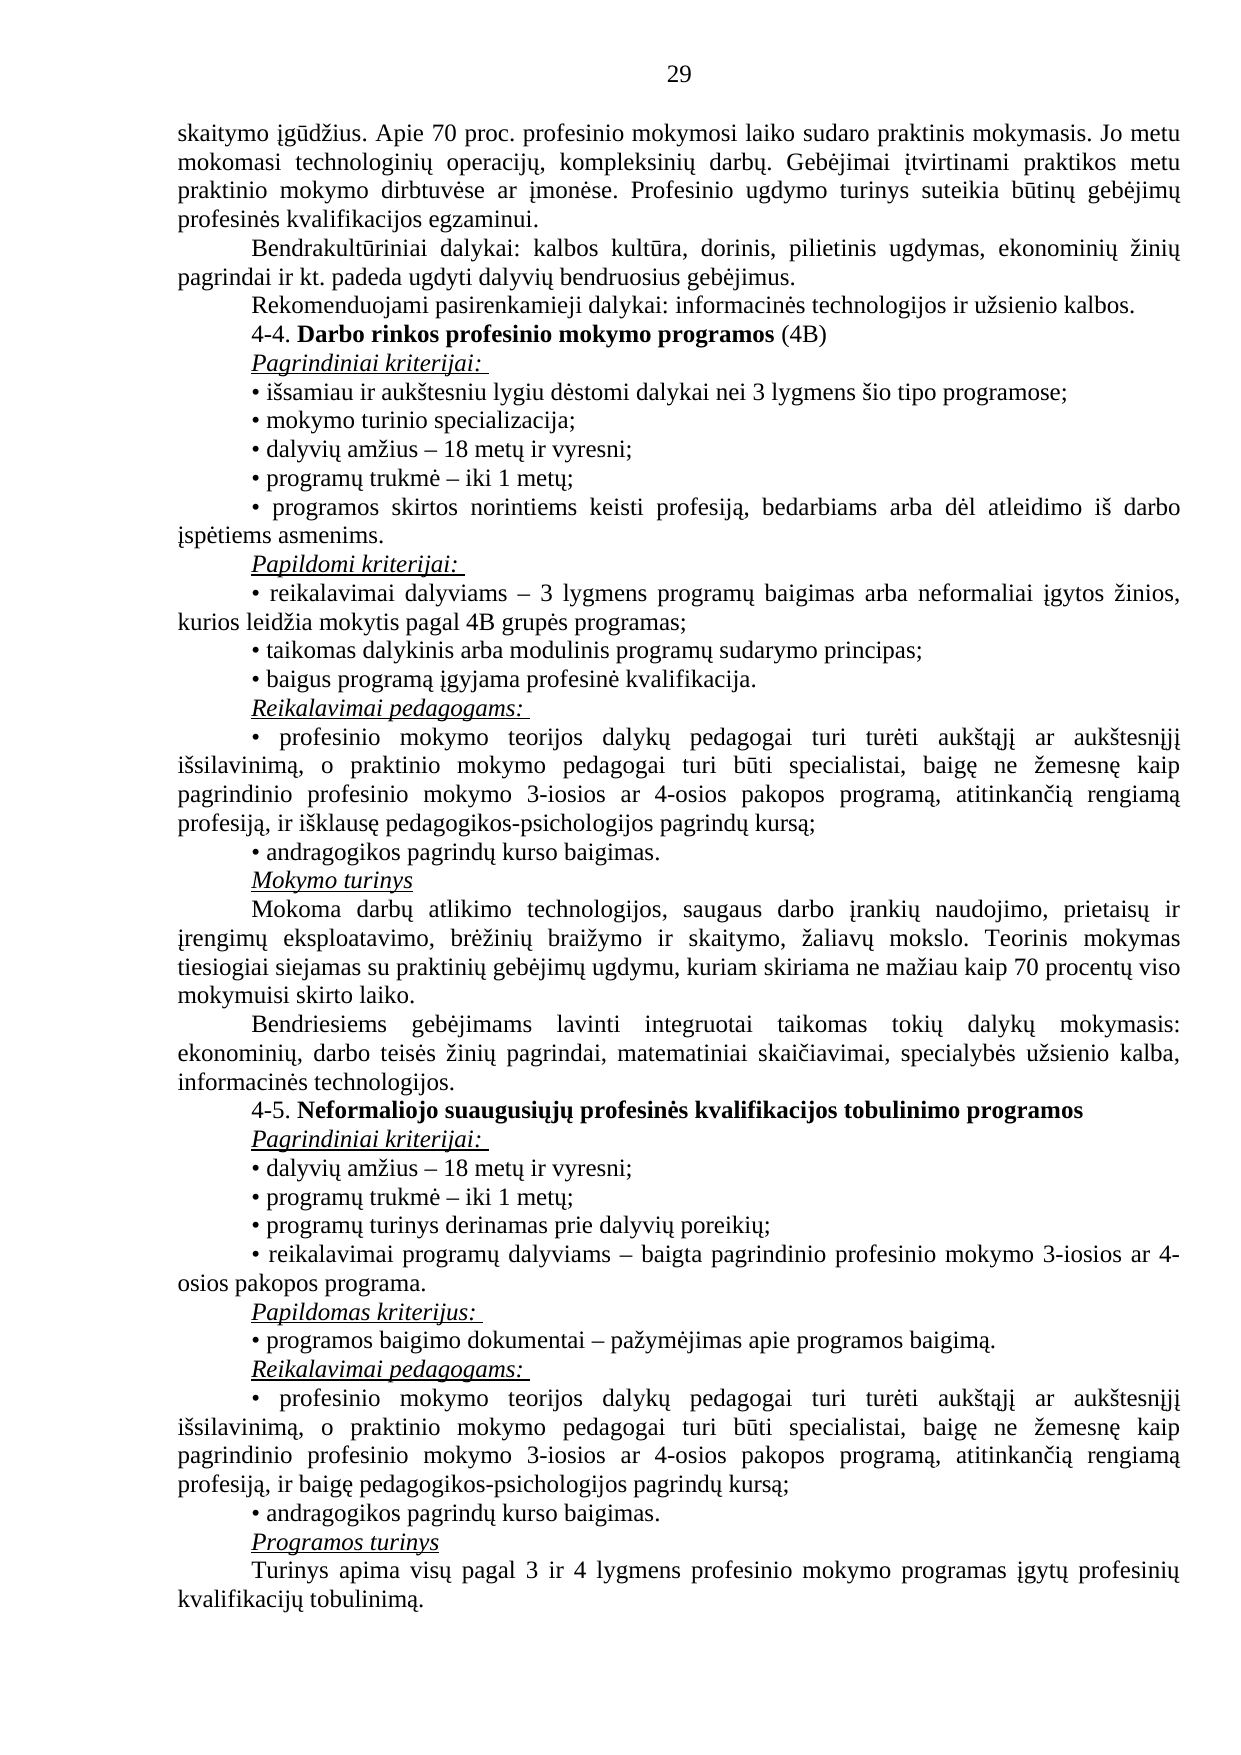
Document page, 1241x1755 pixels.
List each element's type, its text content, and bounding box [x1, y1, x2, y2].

text Turinys apima visų pagal 3 ir 4 lygmens profesinio mokymo programas įgytų profesinių kvalifikacijų tobulinimą. [177, 1556, 1181, 1613]
text 4-4. Darbo rinkos profesinio mokymo programos (4B) [177, 319, 1181, 348]
text • programos skirtos norintiems keisti profesiją, bedarbiams arba dėl atleidimo iš darbo įspėtiems asmenims. [177, 492, 1181, 549]
text • profesinio mokymo teorijos dalykų pedagogai turi turėti aukštąjį ar aukštesnįjį išsilavinimą, o praktinio mokymo pedagogai turi būti specialistai, baigę ne žemesnę kaip pagrindinio profesinio mokymo 3-iosios ar 4-osios pakopos programą, atitinkančią rengiamą profesiją, ir išklausę pedagogikos-psichologijos pagrindų kursą; [177, 722, 1181, 837]
text 4-5. Neformaliojo suaugusiųjų profesinės kvalifikacijos tobulinimo programos [177, 1096, 1181, 1124]
text Reikalavimai pedagogams: [177, 1354, 1181, 1383]
text • programų turinys derinamas prie dalyvių poreikių; [177, 1211, 1181, 1239]
text • reikalavimai dalyviams – 3 lygmens programų baigimas arba neformaliai įgytos žinios, kurios leidžia mokytis pagal 4B grupės programas; [177, 578, 1181, 636]
text Mokoma darbų atlikimo technologijos, saugaus darbo įrankių naudojimo, prietaisų ir įrengimų eksploatavimo, brėžinių braižymo ir skaitymo, žaliavų mokslo. Teorinis mokymas tiesiogiai siejamas su praktinių gebėjimų ugdymu, kuriam skiriama ne mažiau kaip 70 procentų viso mokymuisi skirto laiko. [177, 894, 1181, 1009]
text Pagrindiniai kriterijai: [177, 348, 1181, 377]
text • dalyvių amžius – 18 metų ir vyresni; [177, 434, 1181, 463]
text • andragogikos pagrindų kurso baigimas. [177, 1498, 1181, 1527]
text Programos turinys [177, 1527, 1181, 1556]
text • profesinio mokymo teorijos dalykų pedagogai turi turėti aukštąjį ar aukštesnįjį išsilavinimą, o praktinio mokymo pedagogai turi būti specialistai, baigę ne žemesnę kaip pagrindinio profesinio mokymo 3-iosios ar 4-osios pakopos programą, atitinkančią rengiamą profesiją, ir baigę pedagogikos-psichologijos pagrindų kursą; [177, 1383, 1181, 1498]
text Pagrindiniai kriterijai: [177, 1124, 1181, 1153]
text • išsamiau ir aukštesniu lygiu dėstomi dalykai nei 3 lygmens šio tipo programose; [177, 377, 1181, 406]
text Papildomi kriterijai: [177, 549, 1181, 578]
text Bendrakultūriniai dalykai: kalbos kultūra, dorinis, pilietinis ugdymas, ekonominių žinių pagrindai ir kt. padeda ugdyti dalyvių bendruosius gebėjimus. [177, 233, 1181, 291]
text • programų trukmė – iki 1 metų; [177, 1182, 1181, 1211]
text Bendriesiems gebėjimams lavinti integruotai taikomas tokių dalykų mokymasis: ekonominių, darbo teisės žinių pagrindai, matematiniai skaičiavimai, specialybės užsienio kalba, informacinės technologijos. [177, 1009, 1181, 1096]
text • baigus programą įgyjama profesinė kvalifikacija. [177, 664, 1181, 693]
text Mokymo turinys [177, 866, 1181, 894]
text Papildomas kriterijus: [177, 1297, 1181, 1326]
text skaitymo įgūdžius. Apie 70 proc. profesinio mokymosi laiko sudaro praktinis mokymasis. Jo metu mokomasi technologinių operacijų, kompleksinių darbų. Gebėjimai įtvirtinami praktikos metu praktinio mokymo dirbtuvėse ar įmonėse. Profesinio ugdymo turinys suteikia būtinų gebėjimų profesinės kvalifikacijos egzaminui. [177, 118, 1181, 233]
text • dalyvių amžius – 18 metų ir vyresni; [177, 1153, 1181, 1182]
text • mokymo turinio specializacija; [177, 406, 1181, 434]
text • programos baigimo dokumentai – pažymėjimas apie programos baigimą. [177, 1326, 1181, 1354]
text • andragogikos pagrindų kurso baigimas. [177, 837, 1181, 866]
text • programų trukmė – iki 1 metų; [177, 463, 1181, 492]
text Reikalavimai pedagogams: [177, 693, 1181, 722]
text • taikomas dalykinis arba modulinis programų sudarymo principas; [177, 636, 1181, 664]
text Rekomenduojami pasirenkamieji dalykai: informacinės technologijos ir užsienio kalbos. [177, 291, 1181, 319]
text • reikalavimai programų dalyviams – baigta pagrindinio profesinio mokymo 3-iosios ar 4-osios pakopos programa. [177, 1239, 1181, 1297]
